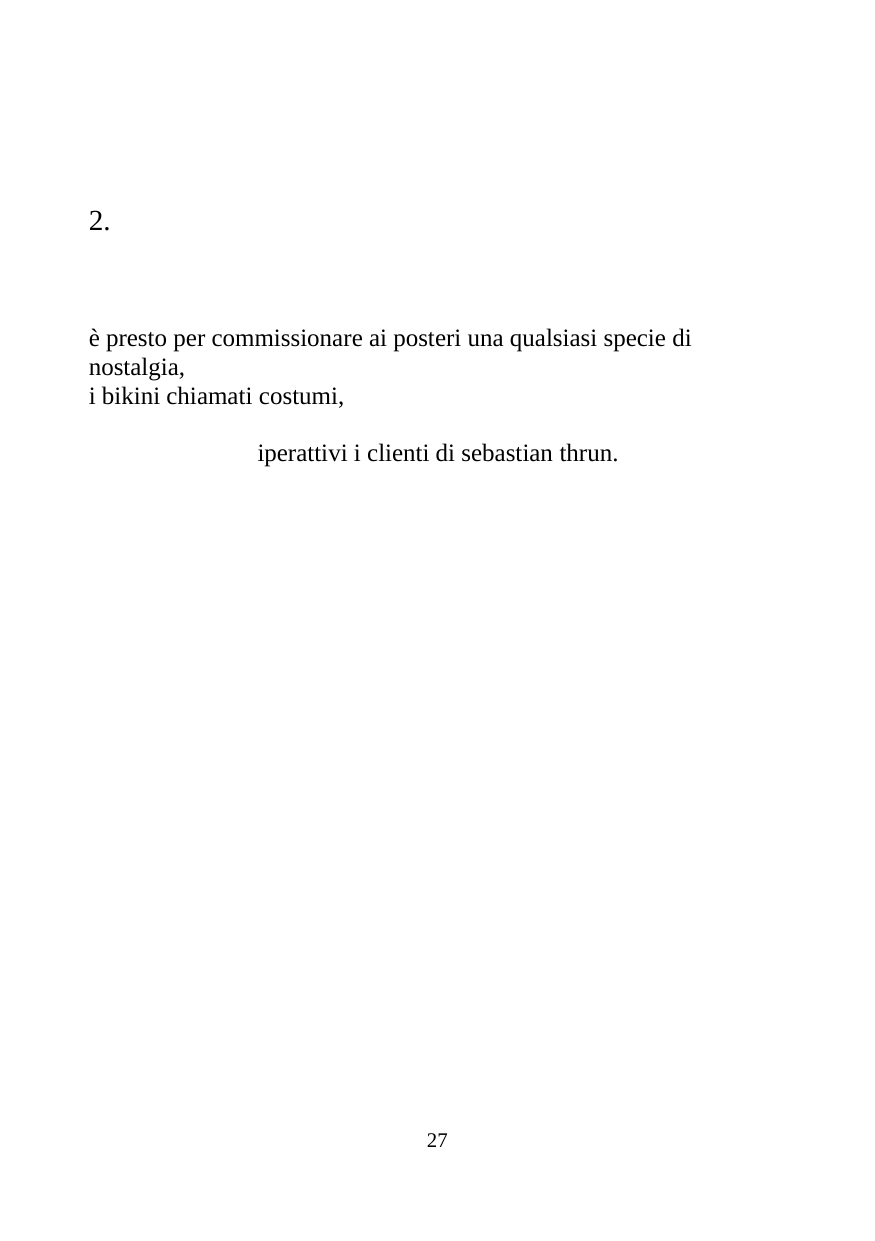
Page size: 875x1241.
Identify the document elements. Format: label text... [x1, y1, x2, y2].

text nostalgia, [88, 352, 786, 381]
text è presto per commissionare ai posteri una qualsiasi specie di [88, 323, 786, 352]
subtitle 2. [88, 203, 786, 237]
text iperattivi i clienti di sebastian thrun. [88, 438, 786, 467]
text i bikini chiamati costumi, [88, 381, 786, 409]
